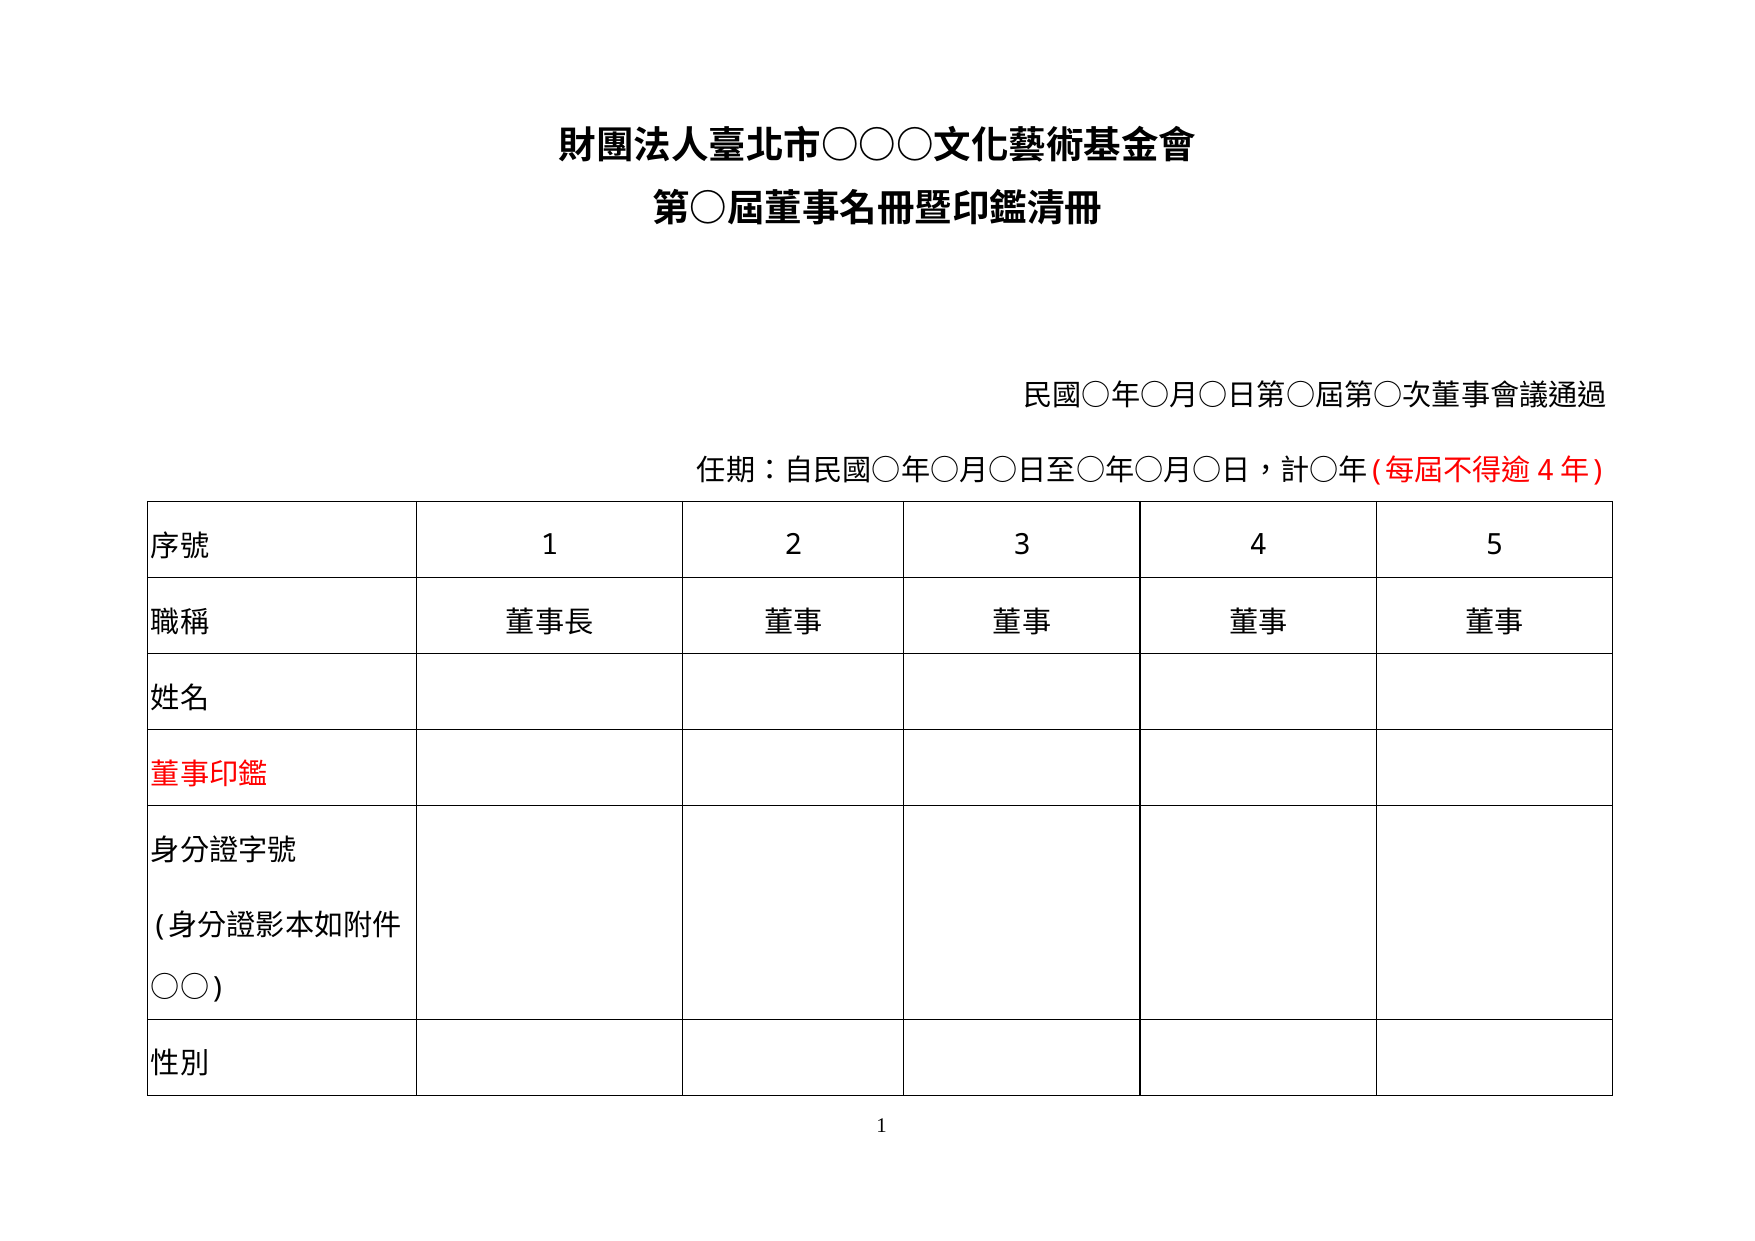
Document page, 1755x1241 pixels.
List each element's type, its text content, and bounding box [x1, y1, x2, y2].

table_header 5 [1377, 502, 1612, 577]
table_header 3 [904, 502, 1139, 577]
table_cell [683, 654, 903, 729]
text 財團法人臺北市○○○文化藝術基金會 [148, 101, 1606, 163]
table_cell [417, 1020, 682, 1094]
table_cell 姓名 [148, 654, 416, 729]
table_cell [417, 654, 682, 729]
table_cell 董事 [1377, 578, 1612, 653]
table_cell 董事 [1141, 578, 1376, 653]
table_cell 身分證字號 (身分證影本如附件○○) [148, 806, 416, 1018]
table_cell [1377, 1020, 1612, 1094]
table_cell 職稱 [148, 578, 416, 653]
table_cell [1141, 1020, 1376, 1094]
text 任期：自民國○年○月○日至○年○月○日，計○年(每屆不得逾4年) [148, 426, 1606, 488]
text 民國○年○月○日第○屆第○次董事會議通過 [148, 351, 1606, 413]
table_cell [1141, 730, 1376, 805]
table_cell 董事 [904, 578, 1139, 653]
table_cell [417, 730, 682, 805]
table_cell [904, 730, 1139, 805]
table_cell [1377, 806, 1612, 1018]
table_cell [904, 654, 1139, 729]
table_cell [1141, 806, 1376, 1018]
table_cell 董事 [683, 578, 903, 653]
table_cell [1377, 730, 1612, 805]
table_cell [683, 1020, 903, 1094]
table_cell 董事印鑑 [148, 730, 416, 805]
table_cell 性別 [148, 1020, 416, 1094]
table_cell [1377, 654, 1612, 729]
table_cell 董事長 [417, 578, 682, 653]
table_cell [683, 806, 903, 1018]
table_cell [683, 730, 903, 805]
table_header 序號 [148, 502, 416, 577]
table_cell [904, 806, 1139, 1018]
table_cell [1141, 654, 1376, 729]
table_cell [417, 806, 682, 1018]
text 第○屆董事名冊暨印鑑清冊 [148, 163, 1606, 226]
table_header 4 [1141, 502, 1376, 577]
table_cell [904, 1020, 1139, 1094]
table_header 1 [417, 502, 682, 577]
table_header 2 [683, 502, 903, 577]
